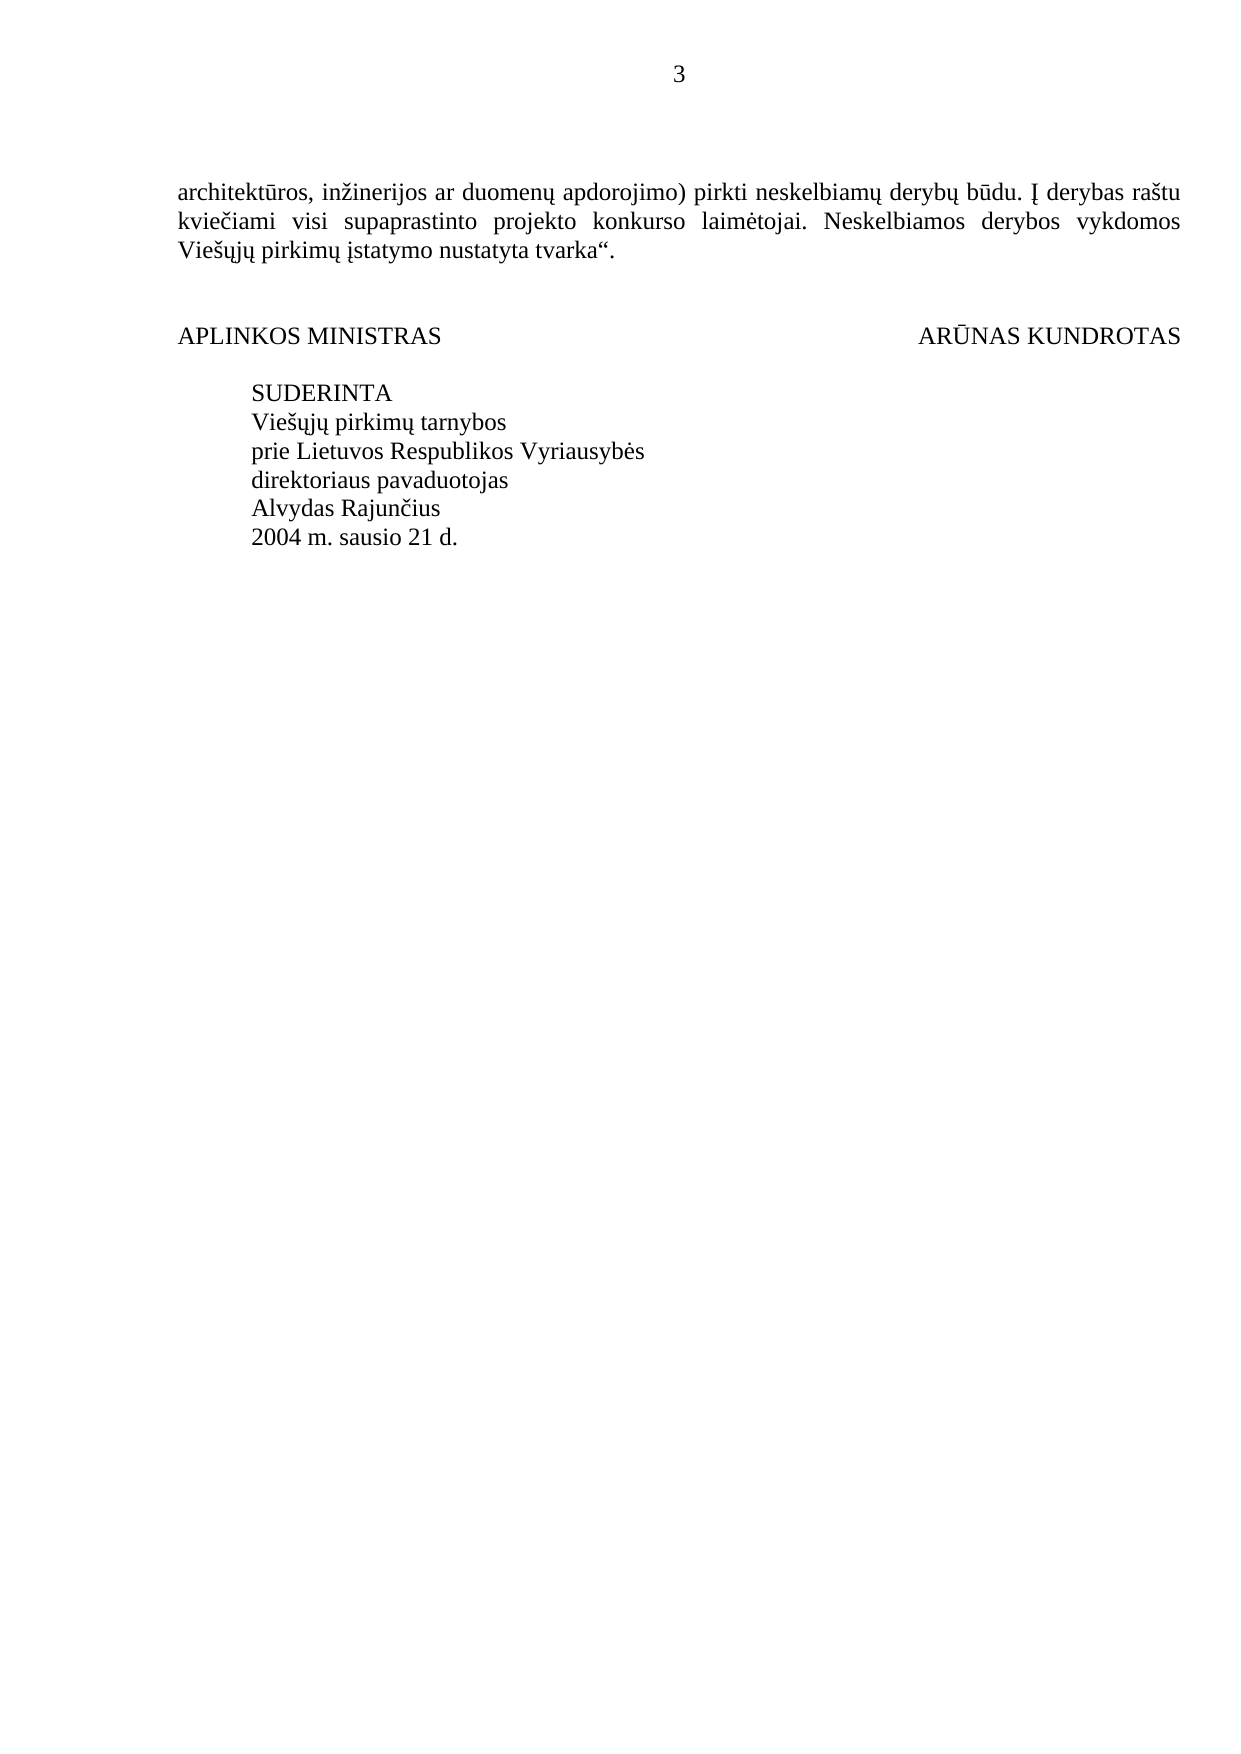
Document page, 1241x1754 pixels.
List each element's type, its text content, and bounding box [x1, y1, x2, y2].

text SUDERINTA [177, 378, 1181, 407]
text 2004 m. sausio 21 d. [177, 522, 1181, 551]
text direktoriaus pavaduotojas [177, 465, 1181, 493]
text prie Lietuvos Respublikos Vyriausybės [177, 436, 1181, 465]
text architektūros, inžinerijos ar duomenų apdorojimo) pirkti neskelbiamų derybų būdu. Į derybas raštu kviečiami visi supaprastinto projekto konkurso laimėtojai. Neskelbiamos derybos vykdomos Viešųjų pirkimų įstatymo nustatyta tvarka“. [177, 177, 1181, 263]
text Viešųjų pirkimų tarnybos [177, 407, 1181, 436]
text Alvydas Rajunčius [177, 493, 1181, 522]
text APLINKOS MINISTRAS ARŪNAS KUNDROTAS [177, 321, 1181, 350]
